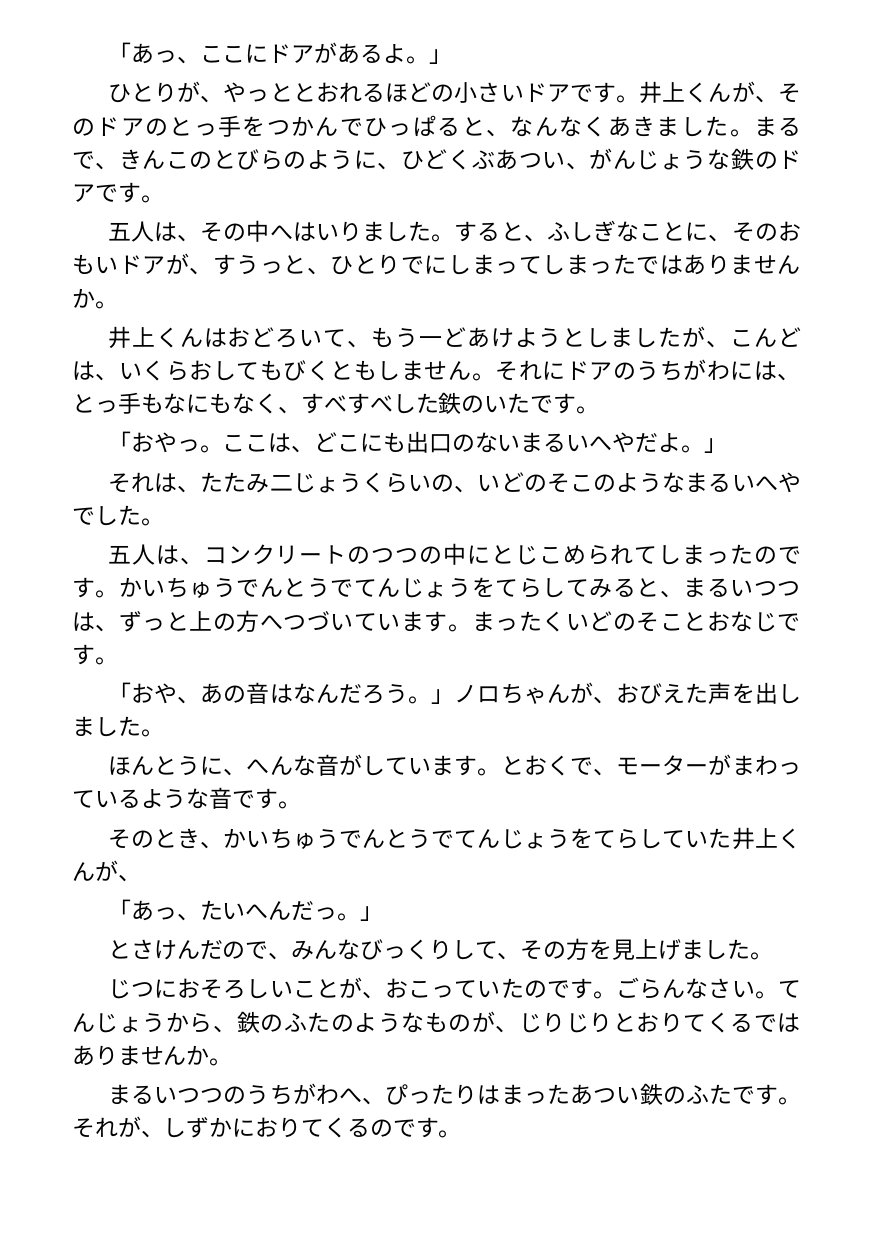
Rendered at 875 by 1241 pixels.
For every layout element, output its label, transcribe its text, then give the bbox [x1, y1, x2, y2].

text そのとき、かいちゅうでんとうでてんじょうをてらしていた井上くんが、 [72, 821, 802, 887]
text 「おやっ。ここは、どこにも出口のないまるいへやだよ。」 [72, 425, 802, 458]
text ほんとうに、へんな音がしています。とおくで、モーターがまわっているような音です。 [72, 748, 802, 814]
text まるいつつのうちがわへ、ぴったりはまったあつい鉄のふたです。それが、しずかにおりてくるのです。 [72, 1077, 802, 1143]
text 「あっ、たいへんだっ。」 [72, 893, 802, 926]
text 井上くんはおどろいて、もう一どあけようとしましたが、こんどは、いくらおしてもびくともしません。それにドアのうちがわには、とっ手もなにもなく、すべすべした鉄のいたです。 [72, 320, 802, 419]
text それは、たたみ二じょうくらいの、いどのそこのようなまるいへやでした。 [72, 464, 802, 531]
text 「おや、あの音はなんだろう。」ノロちゃんが、おびえた声を出しました。 [72, 676, 802, 742]
text 「あっ、ここにドアがあるよ。」 [72, 36, 802, 69]
text とさけんだので、みんなびっくりして、その方を見上げました。 [72, 932, 802, 965]
text 五人は、コンクリートのつつの中にとじこめられてしまったのです。かいちゅうでんとうでてんじょうをてらしてみると、まるいつつは、ずっと上の方へつづいています。まったくいどのそことおなじです。 [72, 537, 802, 670]
text じつにおそろしいことが、おこっていたのです。ごらんなさい。てんじょうから、鉄のふたのようなものが、じりじりとおりてくるではありませんか。 [72, 971, 802, 1071]
text ひとりが、やっととおれるほどの小さいドアです。井上くんが、そのドアのとっ手をつかんでひっぱると、なんなくあきました。まるで、きんこのとびらのように、ひどくぶあつい、がんじょうな鉄のドアです。 [72, 75, 802, 208]
text 五人は、その中へはいりました。すると、ふしぎなことに、そのおもいドアが、すうっと、ひとりでにしまってしまったではありませんか。 [72, 214, 802, 314]
